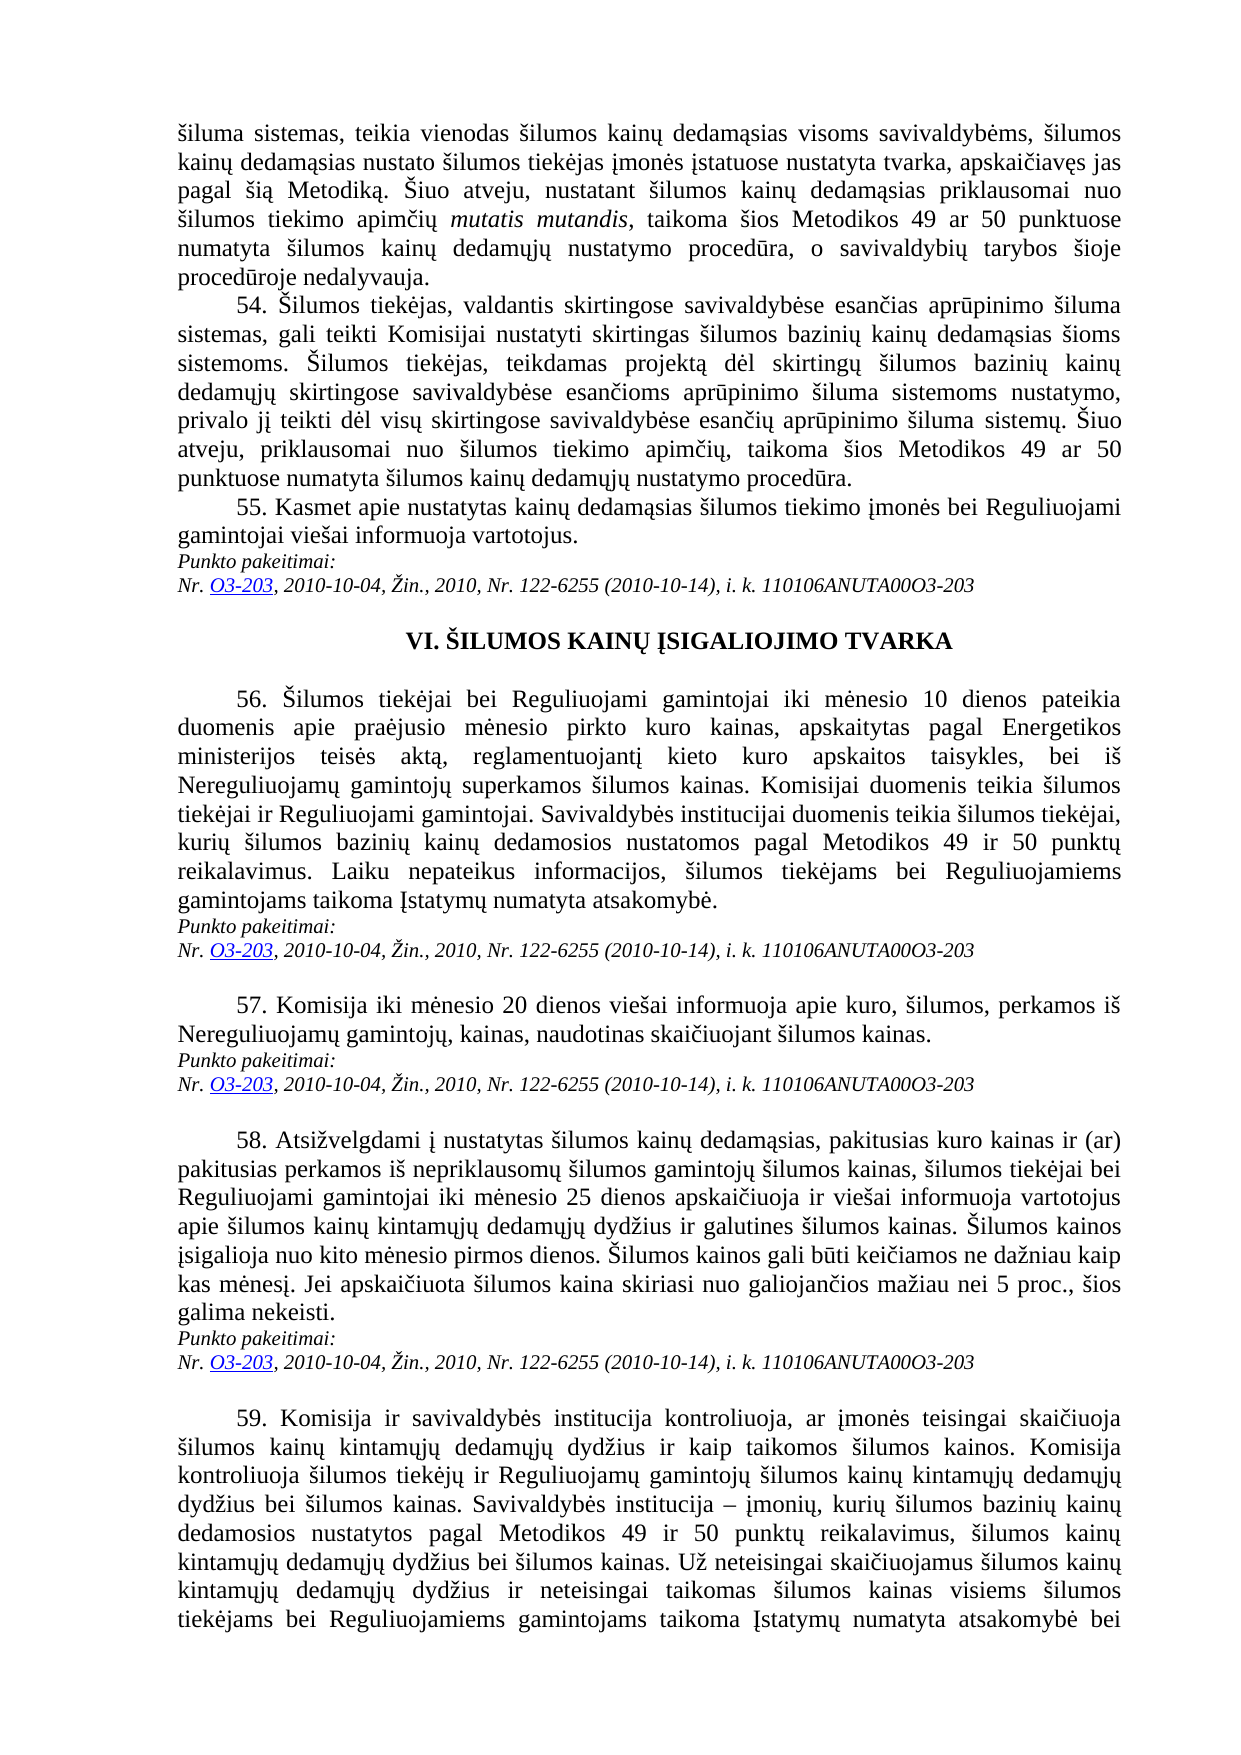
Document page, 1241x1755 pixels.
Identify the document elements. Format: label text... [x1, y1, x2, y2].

text 59. Komisija ir savivaldybės institucija kontroliuoja, ar įmonės teisingai skaičiuoja šilumos kainų kintamųjų dedamųjų dydžius ir kaip taikomos šilumos kainos. Komisija kontroliuoja šilumos tiekėjų ir Reguliuojamų gamintojų šilumos kainų kintamųjų dedamųjų dydžius bei šilumos kainas. Savivaldybės institucija – įmonių, kurių šilumos bazinių kainų dedamosios nustatytos pagal Metodikos 49 ir 50 punktų reikalavimus, šilumos kainų kintamųjų dedamųjų dydžius bei šilumos kainas. Už neteisingai skaičiuojamus šilumos kainų kintamųjų dedamųjų dydžius ir neteisingai taikomas šilumos kainas visiems šilumos tiekėjams bei Reguliuojamiems gamintojams taikoma Įstatymų numatyta atsakomybė bei [177, 1403, 1122, 1633]
text Punkto pakeitimai: [177, 549, 1122, 573]
text 56. Šilumos tiekėjai bei Reguliuojami gamintojai iki mėnesio 10 dienos pateikia duomenis apie praėjusio mėnesio pirkto kuro kainas, apskaitytas pagal Energetikos ministerijos teisės aktą, reglamentuojantį kieto kuro apskaitos taisykles, bei iš Nereguliuojamų gamintojų superkamos šilumos kainas. Komisijai duomenis teikia šilumos tiekėjai ir Reguliuojami gamintojai. Savivaldybės institucijai duomenis teikia šilumos tiekėjai, kurių šilumos bazinių kainų dedamosios nustatomos pagal Metodikos 49 ir 50 punktų reikalavimus. Laiku nepateikus informacijos, šilumos tiekėjams bei Reguliuojamiems gamintojams taikoma Įstatymų numatyta atsakomybė. [177, 684, 1122, 914]
text Punkto pakeitimai: [177, 914, 1122, 938]
text Nr. O3-203, 2010-10-04, Žin., 2010, Nr. 122-6255 (2010-10-14), i. k. 110106ANUTA00O3-203 [177, 1072, 1122, 1096]
text 58. Atsižvelgdami į nustatytas šilumos kainų dedamąsias, pakitusias kuro kainas ir (ar) pakitusias perkamos iš nepriklausomų šilumos gamintojų šilumos kainas, šilumos tiekėjai bei Reguliuojami gamintojai iki mėnesio 25 dienos apskaičiuoja ir viešai informuoja vartotojus apie šilumos kainų kintamųjų dedamųjų dydžius ir galutines šilumos kainas. Šilumos kainos įsigalioja nuo kito mėnesio pirmos dienos. Šilumos kainos gali būti keičiamos ne dažniau kaip kas mėnesį. Jei apskaičiuota šilumos kaina skiriasi nuo galiojančios mažiau nei 5 proc., šios galima nekeisti. [177, 1125, 1122, 1326]
text 54. Šilumos tiekėjas, valdantis skirtingose savivaldybėse esančias aprūpinimo šiluma sistemas, gali teikti Komisijai nustatyti skirtingas šilumos bazinių kainų dedamąsias šioms sistemoms. Šilumos tiekėjas, teikdamas projektą dėl skirtingų šilumos bazinių kainų dedamųjų skirtingose savivaldybėse esančioms aprūpinimo šiluma sistemoms nustatymo, privalo jį teikti dėl visų skirtingose savivaldybėse esančių aprūpinimo šiluma sistemų. Šiuo atveju, priklausomai nuo šilumos tiekimo apimčių, taikoma šios Metodikos 49 ar 50 punktuose numatyta šilumos kainų dedamųjų nustatymo procedūra. [177, 291, 1122, 492]
text Nr. O3-203, 2010-10-04, Žin., 2010, Nr. 122-6255 (2010-10-14), i. k. 110106ANUTA00O3-203 [177, 1350, 1122, 1374]
text VI. ŠILUMOS KAINŲ ĮSIGALIOJIMO TVARKA [177, 626, 1122, 655]
text Punkto pakeitimai: [177, 1326, 1122, 1350]
text šiluma sistemas, teikia vienodas šilumos kainų dedamąsias visoms savivaldybėms, šilumos kainų dedamąsias nustato šilumos tiekėjas įmonės įstatuose nustatyta tvarka, apskaičiavęs jas pagal šią Metodiką. Šiuo atveju, nustatant šilumos kainų dedamąsias priklausomai nuo šilumos tiekimo apimčių mutatis mutandis, taikoma šios Metodikos 49 ar 50 punktuose numatyta šilumos kainų dedamųjų nustatymo procedūra, o savivaldybių tarybos šioje procedūroje nedalyvauja. [177, 118, 1122, 291]
text Nr. O3-203, 2010-10-04, Žin., 2010, Nr. 122-6255 (2010-10-14), i. k. 110106ANUTA00O3-203 [177, 573, 1122, 597]
text 55. Kasmet apie nustatytas kainų dedamąsias šilumos tiekimo įmonės bei Reguliuojami gamintojai viešai informuoja vartotojus. [177, 492, 1122, 549]
text 57. Komisija iki mėnesio 20 dienos viešai informuoja apie kuro, šilumos, perkamos iš Nereguliuojamų gamintojų, kainas, naudotinas skaičiuojant šilumos kainas. [177, 991, 1122, 1048]
text Nr. O3-203, 2010-10-04, Žin., 2010, Nr. 122-6255 (2010-10-14), i. k. 110106ANUTA00O3-203 [177, 938, 1122, 962]
text Punkto pakeitimai: [177, 1048, 1122, 1072]
